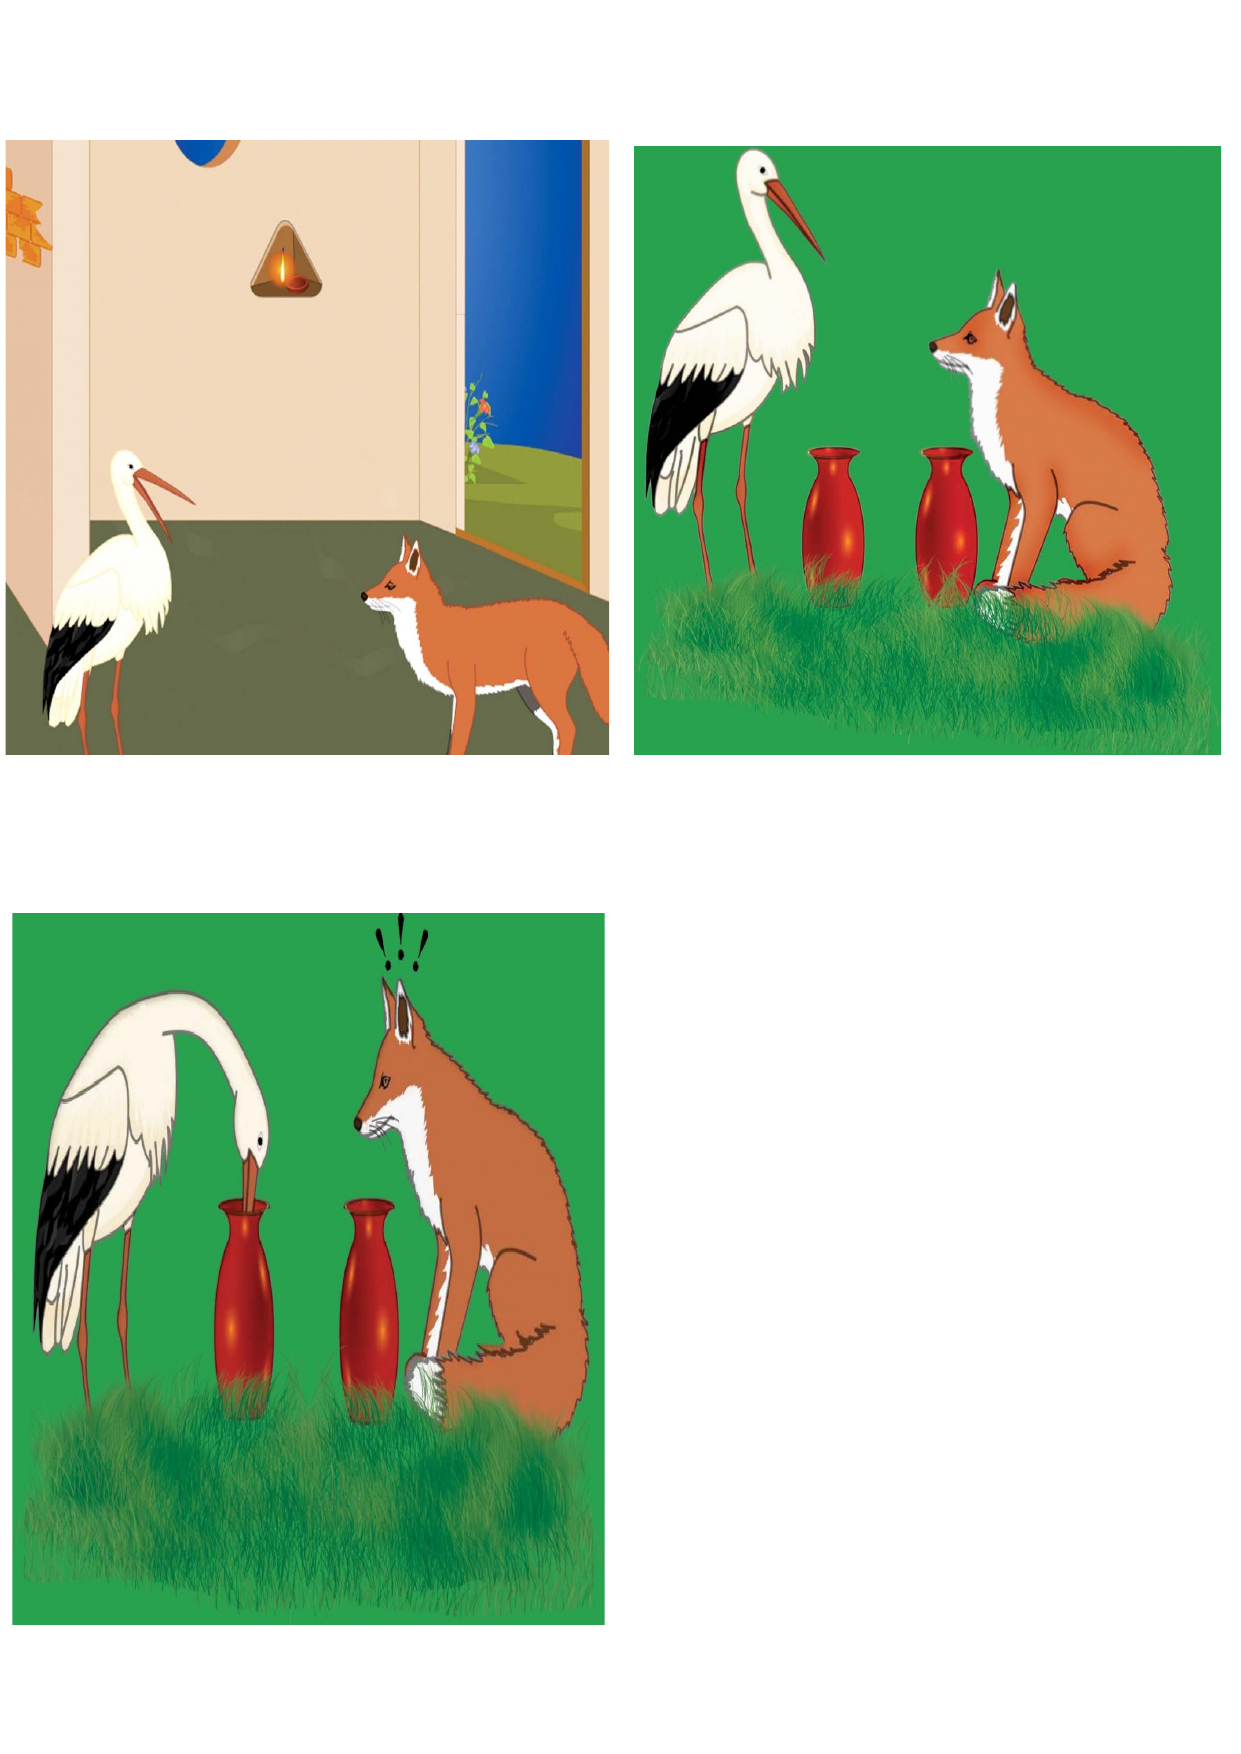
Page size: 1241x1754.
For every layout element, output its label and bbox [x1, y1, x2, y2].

picture [634, 146, 1222, 755]
picture [5, 140, 610, 755]
picture [12, 913, 605, 1625]
